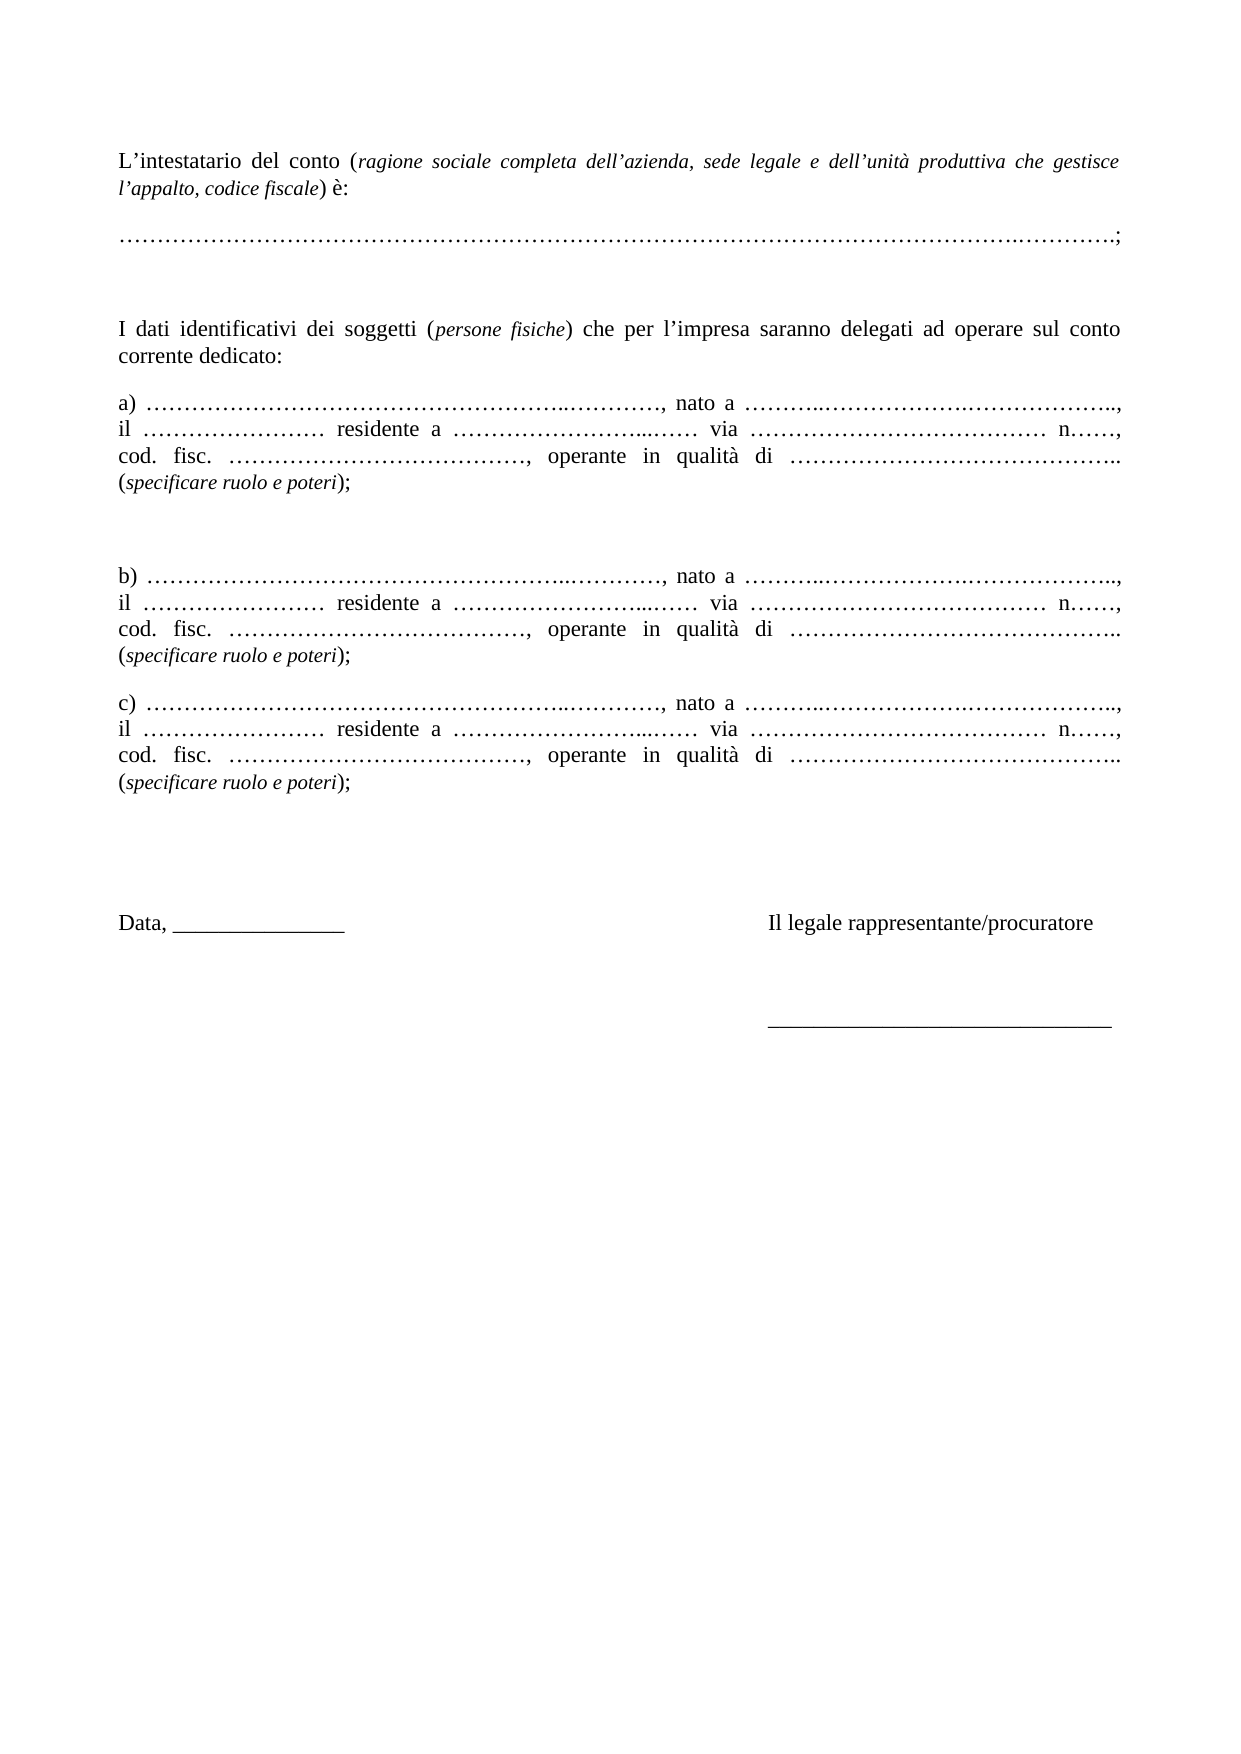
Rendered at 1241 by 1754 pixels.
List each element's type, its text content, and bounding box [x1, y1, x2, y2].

text a) ………………………………………………..…………, nato a ………..……………….……………….., il …………………… residente a ……………………...…… via ………………………………… n……, cod. fisc. …………………………………, operante in qualità di …………………………………….. (specificare ruolo e poteri); [118, 389, 1122, 494]
text Data, _______________ Il legale rappresentante/procuratore [118, 909, 1122, 936]
text c) ………………………………………………..…………, nato a ………..……………….……………….., il …………………… residente a ……………………...…… via ………………………………… n……, cod. fisc. …………………………………, operante in qualità di …………………………………….. (specificare ruolo e poteri); [118, 689, 1122, 794]
text b) ………………………………………………..…………, nato a ………..……………….……………….., il …………………… residente a ……………………...…… via ………………………………… n……, cod. fisc. …………………………………, operante in qualità di …………………………………….. (specificare ruolo e poteri); [118, 562, 1122, 668]
text L’intestatario del conto (ragione sociale completa dell’azienda, sede legale e dell’unità produttiva che gestisce l’appalto, codice fiscale) è: [118, 148, 1122, 200]
text ______________________________ [768, 1004, 1122, 1030]
text ……………………………………………………………………………………………………….………….; [118, 221, 1122, 247]
text I dati identificativi dei soggetti (persone fisiche) che per l’impresa saranno delegati ad operare sul conto corrente dedicato: [118, 316, 1122, 368]
